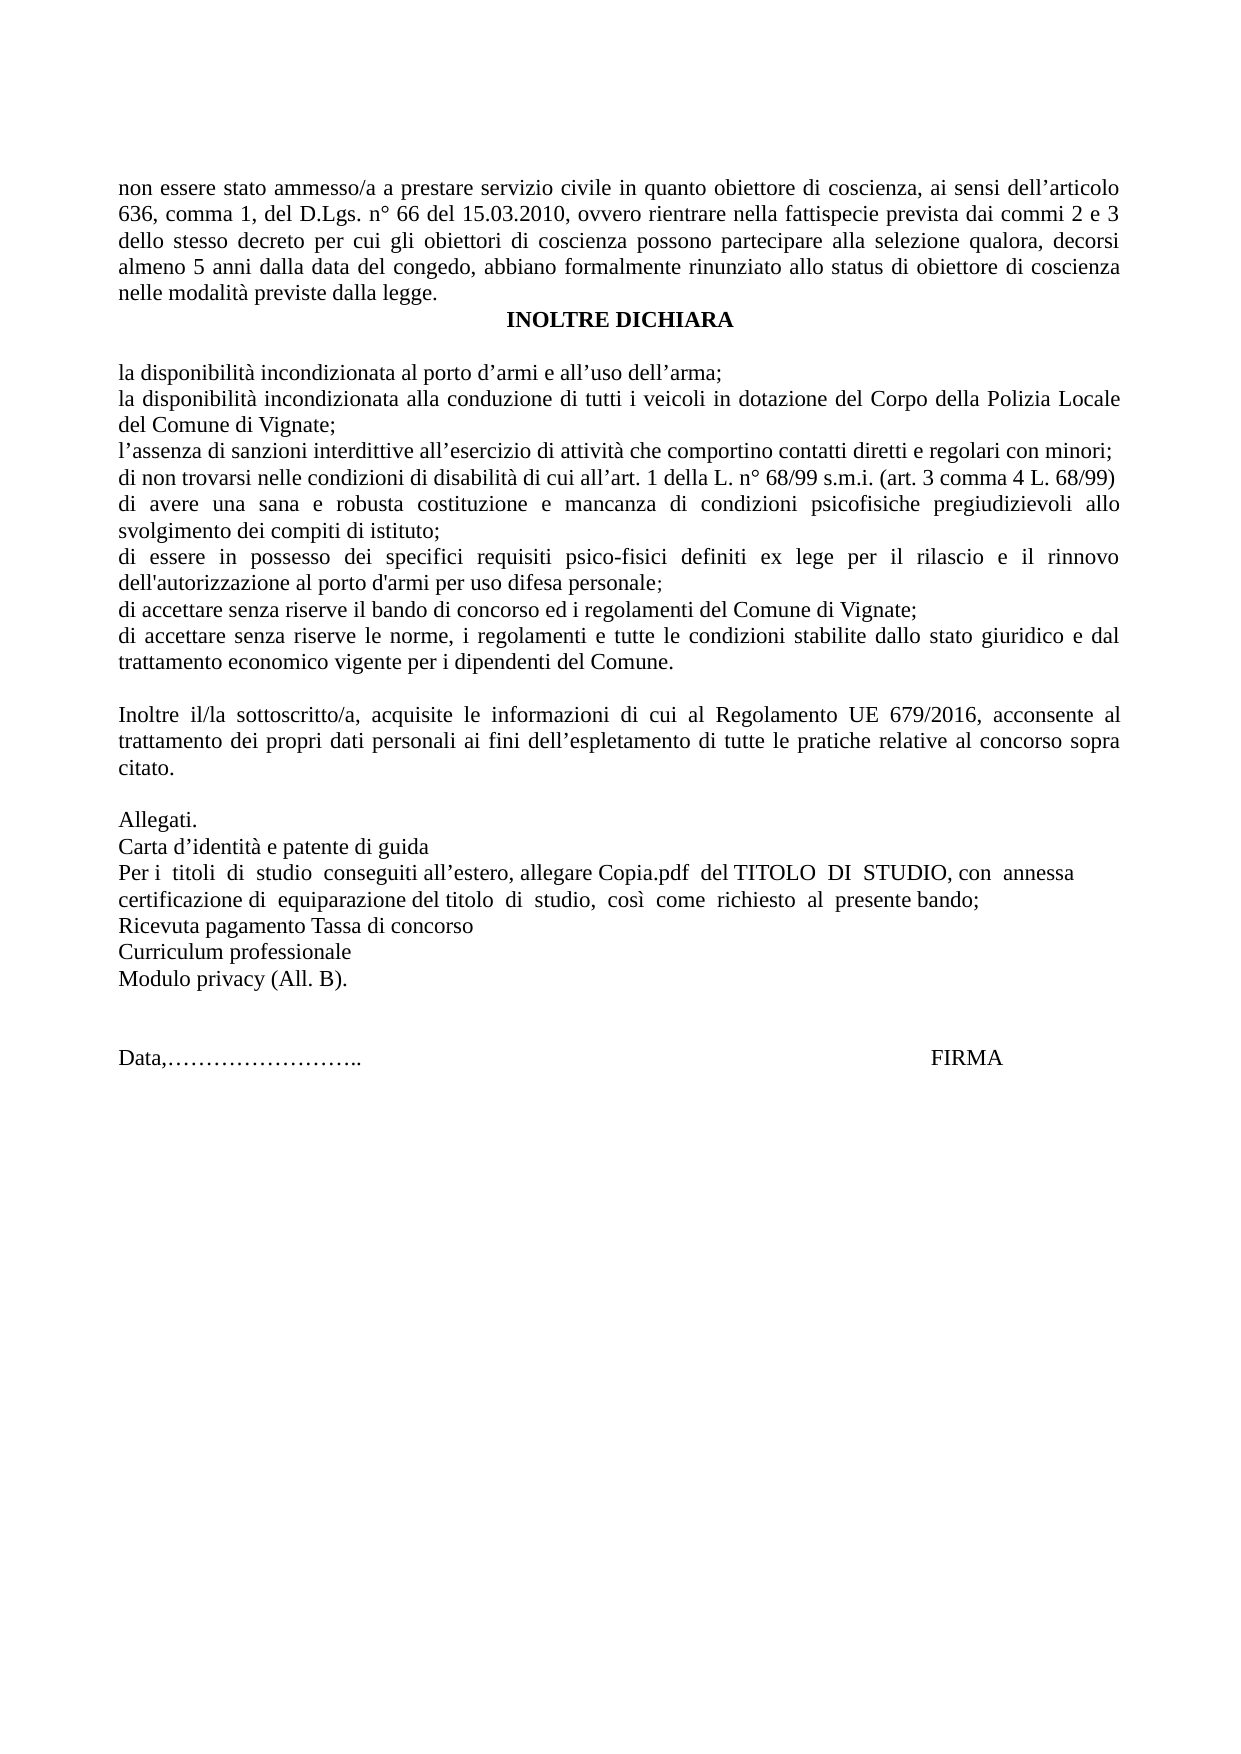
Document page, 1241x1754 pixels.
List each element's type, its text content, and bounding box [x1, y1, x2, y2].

text di accettare senza riserve il bando di concorso ed i regolamenti del Comune di Vignate; [118, 596, 1122, 622]
text di avere una sana e robusta costituzione e mancanza di condizioni psicofisiche pregiudizievoli allo svolgimento dei compiti di istituto; [118, 490, 1122, 543]
text Carta d’identità e patente di guida [118, 833, 1122, 859]
text Per i titoli di studio conseguiti all’estero, allegare Copia.pdf del TITOLO DI STUDIO, con annessa certificazione di equiparazione del titolo di studio, così come richiesto al presente bando; [118, 859, 1122, 912]
text Allegati. [118, 807, 1122, 833]
text non essere stato ammesso/a a prestare servizio civile in quanto obiettore di coscienza, ai sensi dell’articolo 636, comma 1, del D.Lgs. n° 66 del 15.03.2010, ovvero rientrare nella fattispecie prevista dai commi 2 e 3 dello stesso decreto per cui gli obiettori di coscienza possono partecipare alla selezione qualora, decorsi almeno 5 anni dalla data del congedo, abbiano formalmente rinunziato allo status di obiettore di coscienza nelle modalità previste dalla legge. [118, 174, 1122, 306]
text di essere in possesso dei specifici requisiti psico-fisici definiti ex lege per il rilascio e il rinnovo dell'autorizzazione al porto d'armi per uso difesa personale; [118, 543, 1122, 596]
text Curriculum professionale [118, 938, 1122, 965]
text Modulo privacy (All. B). [118, 965, 1122, 991]
text di non trovarsi nelle condizioni di disabilità di cui all’art. 1 della L. n° 68/99 s.m.i. (art. 3 comma 4 L. 68/99) [118, 464, 1122, 490]
text la disponibilità incondizionata alla conduzione di tutti i veicoli in dotazione del Corpo della Polizia Locale del Comune di Vignate; [118, 385, 1122, 438]
text Data,…………………….. FIRMA [118, 1044, 1122, 1070]
text Ricevuta pagamento Tassa di concorso [118, 912, 1122, 938]
text l’assenza di sanzioni interdittive all’esercizio di attività che comportino contatti diretti e regolari con minori; [118, 438, 1122, 464]
text INOLTRE DICHIARA [118, 306, 1122, 332]
text di accettare senza riserve le norme, i regolamenti e tutte le condizioni stabilite dallo stato giuridico e dal trattamento economico vigente per i dipendenti del Comune. [118, 622, 1122, 675]
text la disponibilità incondizionata al porto d’armi e all’uso dell’arma; [118, 358, 1122, 385]
text Inoltre il/la sottoscritto/a, acquisite le informazioni di cui al Regolamento UE 679/2016, acconsente al trattamento dei propri dati personali ai fini dell’espletamento di tutte le pratiche relative al concorso sopra citato. [118, 701, 1122, 780]
